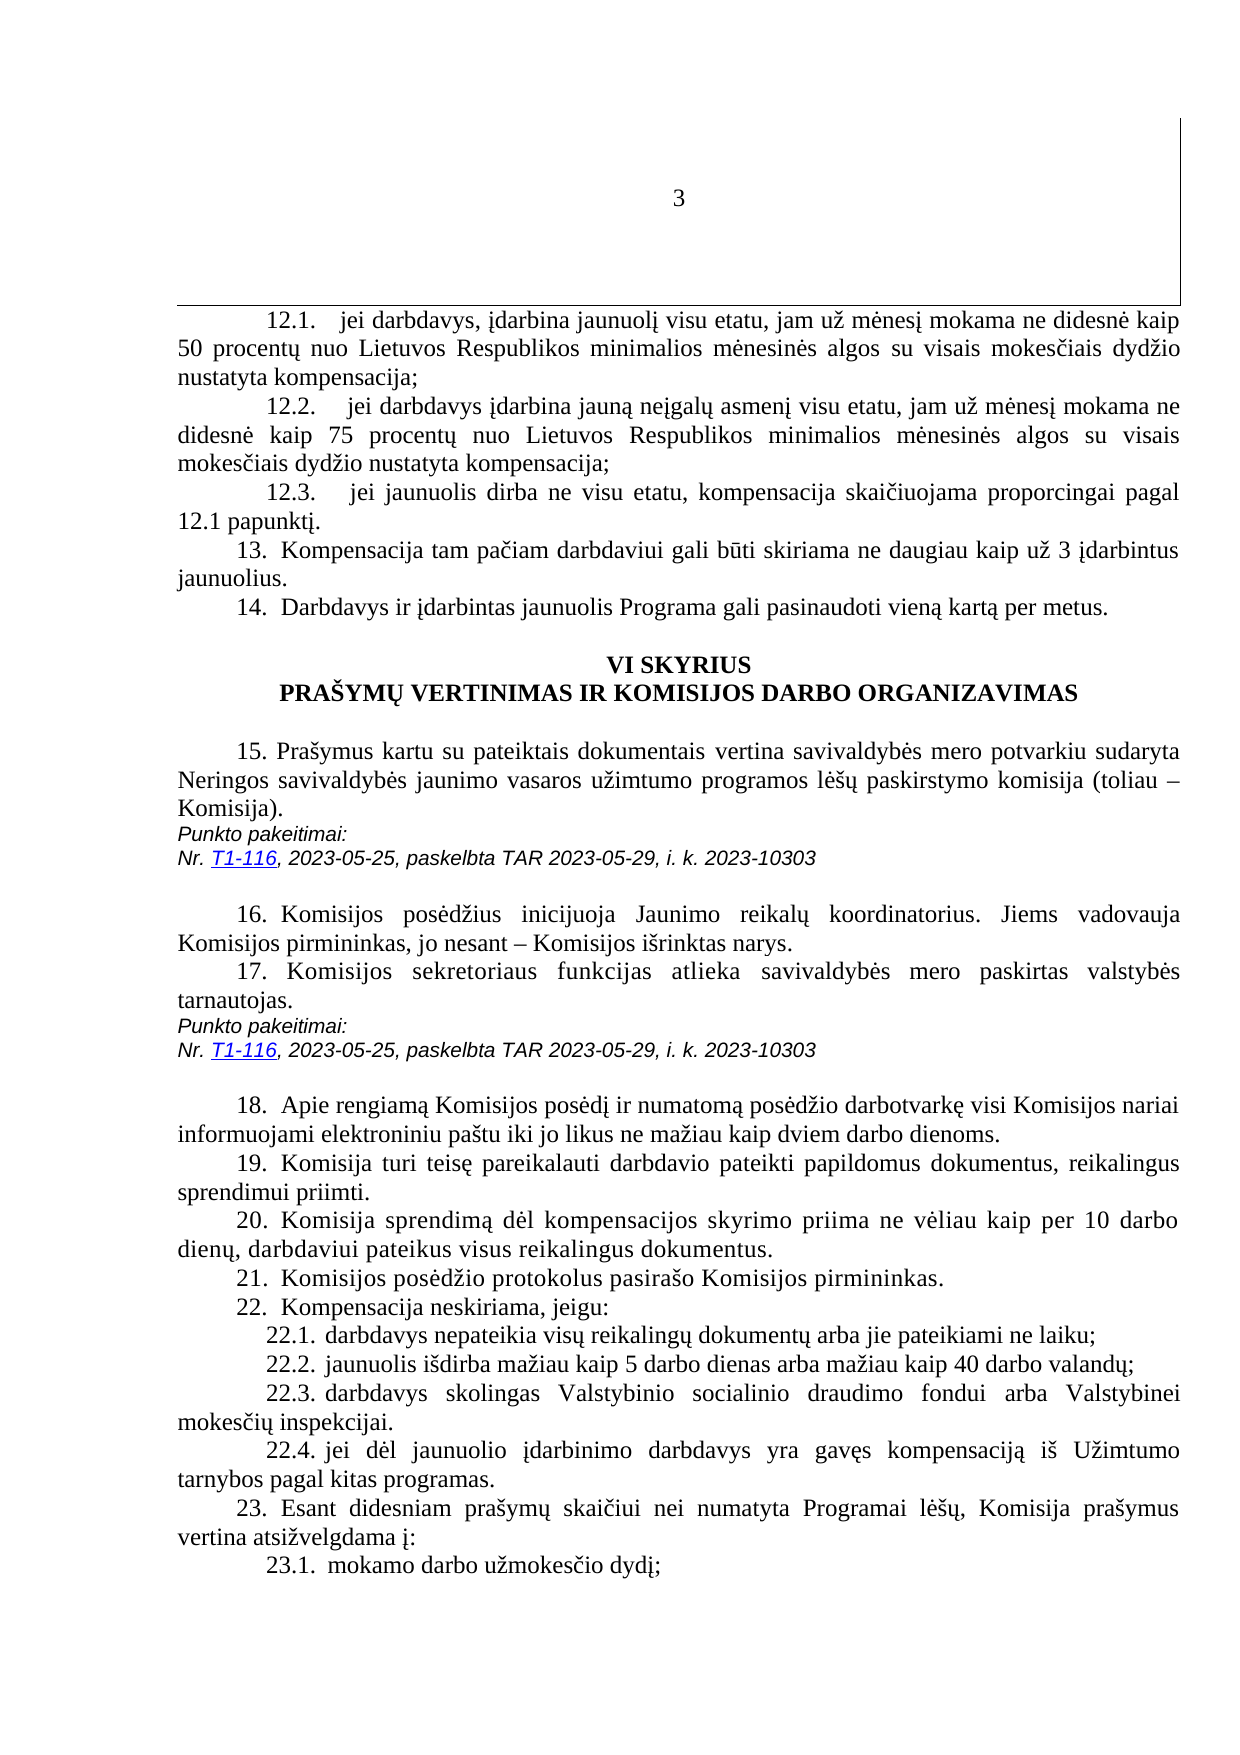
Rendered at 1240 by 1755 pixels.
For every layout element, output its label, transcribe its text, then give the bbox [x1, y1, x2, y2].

text 17. Komisijos sekretoriaus funkcijas atlieka savivaldybės mero paskirtas valstybės tarnautojas. [177, 956, 1181, 1014]
text 18. Apie rengiamą Komisijos posėdį ir numatomą posėdžio darbotvarkę visi Komisijos nariai informuojami elektroniniu paštu iki jo likus ne mažiau kaip dviem darbo dienoms. [177, 1091, 1181, 1148]
text Nr. T1-116, 2023-05-25, paskelbta TAR 2023-05-29, i. k. 2023-10303 [177, 846, 1181, 870]
text 13. Kompensacija tam pačiam darbdaviui gali būti skiriama ne daugiau kaip už 3 įdarbintus jaunuolius. [177, 535, 1181, 592]
text 14. Darbdavys ir įdarbintas jaunuolis Programa gali pasinaudoti vieną kartą per metus. [177, 592, 1181, 621]
text 22.2. jaunuolis išdirba mažiau kaip 5 darbo dienas arba mažiau kaip 40 darbo valandų; [177, 1349, 1181, 1378]
text 20. Komisija sprendimą dėl kompensacijos skyrimo priima ne vėliau kaip per 10 darbo dienų, darbdaviui pateikus visus reikalingus dokumentus. [177, 1206, 1181, 1263]
text 12.2. jei darbdavys įdarbina jauną neįgalų asmenį visu etatu, jam už mėnesį mokama ne didesnė kaip 75 procentų nuo Lietuvos Respublikos minimalios mėnesinės algos su visais mokesčiais dydžio nustatyta kompensacija; [177, 391, 1181, 477]
text 15. Prašymus kartu su pateiktais dokumentais vertina savivaldybės mero potvarkiu sudaryta Neringos savivaldybės jaunimo vasaros užimtumo programos lėšų paskirstymo komisija (toliau – Komisija). [177, 736, 1181, 822]
text 23.1. mokamo darbo užmokesčio dydį; [177, 1551, 1181, 1579]
text VI SKYRIUS [177, 650, 1181, 678]
text 22.3. darbdavys skolingas Valstybinio socialinio draudimo fondui arba Valstybinei mokesčių inspekcijai. [177, 1378, 1181, 1436]
text 22.1. darbdavys nepateikia visų reikalingų dokumentų arba jie pateikiami ne laiku; [177, 1321, 1181, 1349]
text 19. Komisija turi teisę pareikalauti darbdavio pateikti papildomus dokumentus, reikalingus sprendimui priimti. [177, 1148, 1181, 1206]
text 21. Komisijos posėdžio protokolus pasirašo Komisijos pirmininkas. [177, 1263, 1181, 1292]
text 22.4. jei dėl jaunuolio įdarbinimo darbdavys yra gavęs kompensaciją iš Užimtumo tarnybos pagal kitas programas. [177, 1436, 1181, 1493]
text 16. Komisijos posėdžius inicijuoja Jaunimo reikalų koordinatorius. Jiems vadovauja Komisijos pirmininkas, jo nesant – Komisijos išrinktas narys. [177, 899, 1181, 956]
text Punkto pakeitimai: [177, 822, 1181, 846]
text 12.3. jei jaunuolis dirba ne visu etatu, kompensacija skaičiuojama proporcingai pagal 12.1 papunktį. [177, 477, 1181, 535]
text PRAŠYMŲ VERTINIMAS IR KOMISIJOS DARBO ORGANIZAVIMAS [177, 678, 1181, 707]
text 23. Esant didesniam prašymų skaičiui nei numatyta Programai lėšų, Komisija prašymus vertina atsižvelgdama į: [177, 1493, 1181, 1551]
text 22. Kompensacija neskiriama, jeigu: [177, 1292, 1181, 1321]
text 12.1. jei darbdavys, įdarbina jaunuolį visu etatu, jam už mėnesį mokama ne didesnė kaip 50 procentų nuo Lietuvos Respublikos minimalios mėnesinės algos su visais mokesčiais dydžio nustatyta kompensacija; [177, 305, 1181, 391]
text Punkto pakeitimai: [177, 1014, 1181, 1038]
text Nr. T1-116, 2023-05-25, paskelbta TAR 2023-05-29, i. k. 2023-10303 [177, 1038, 1181, 1062]
